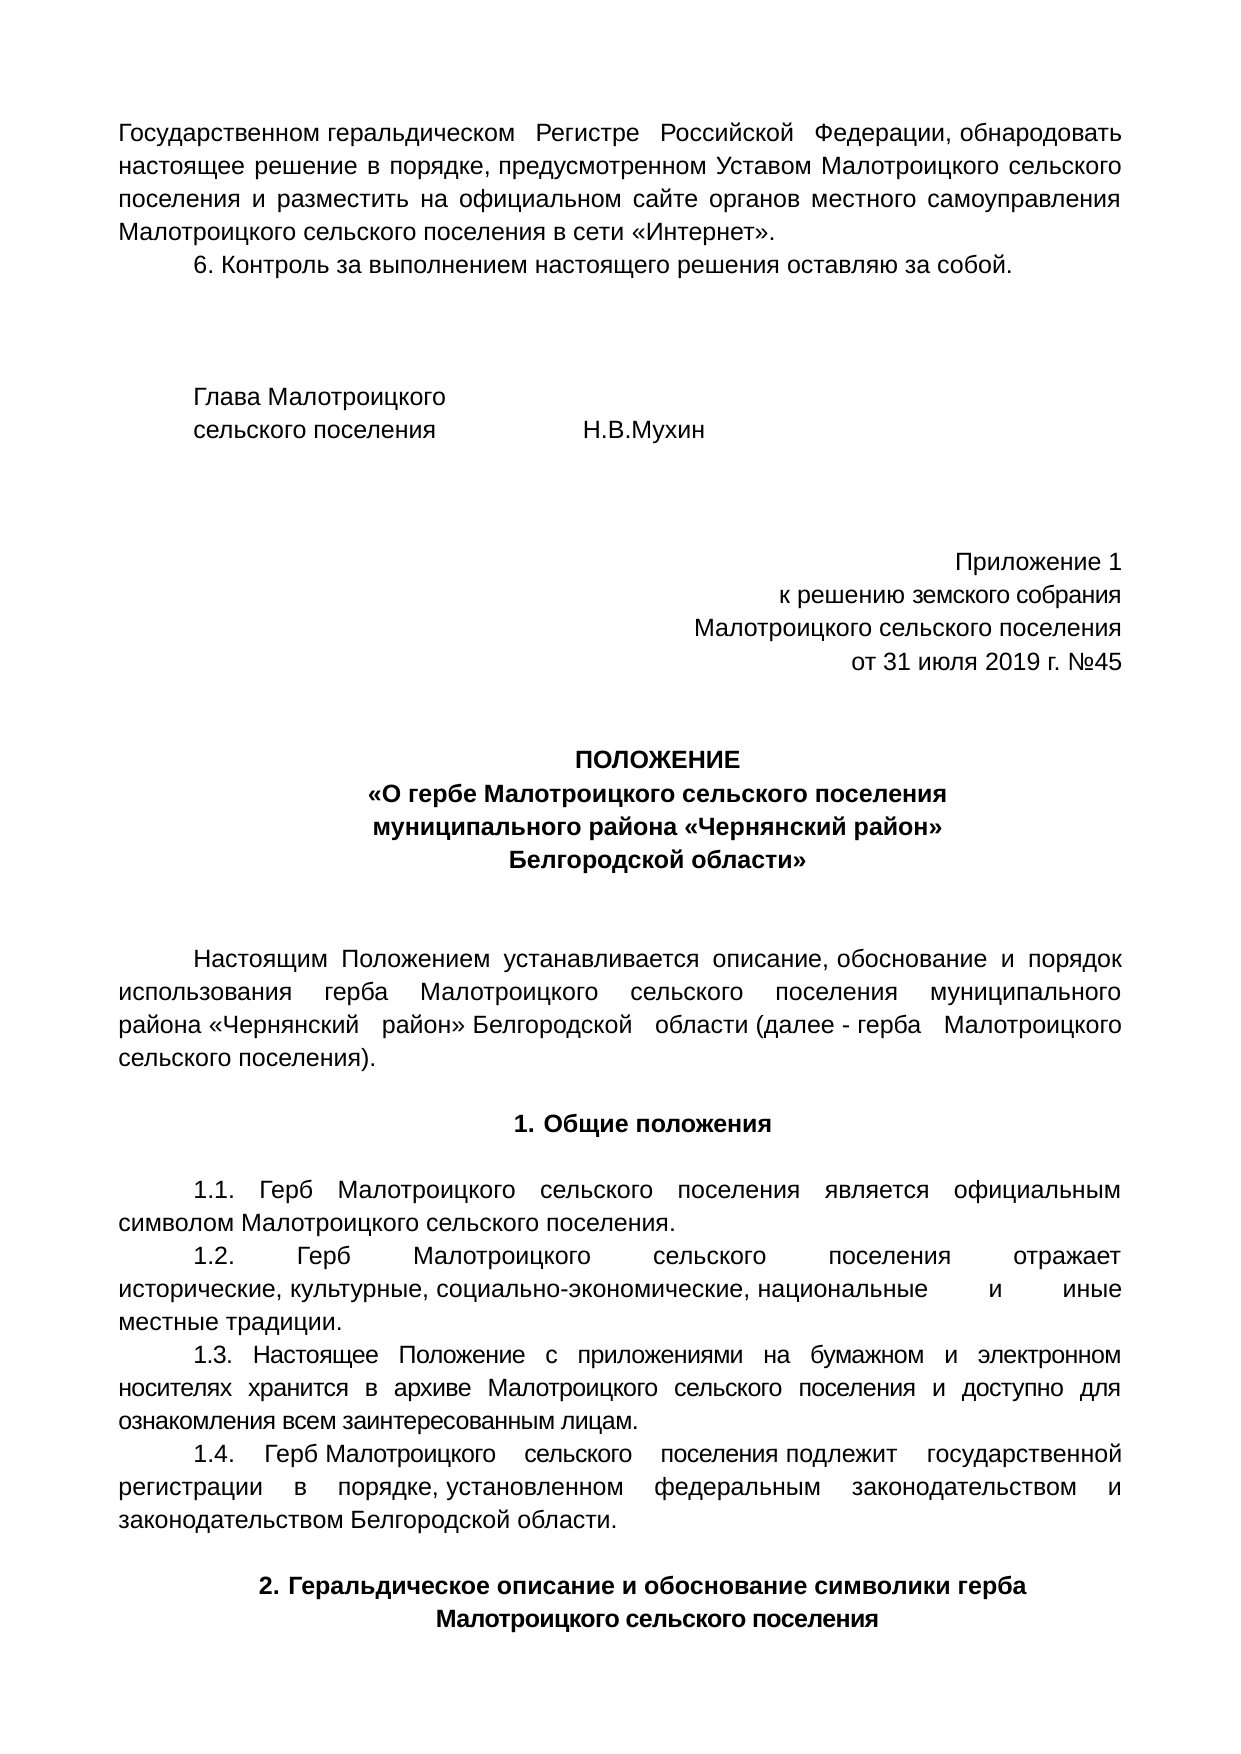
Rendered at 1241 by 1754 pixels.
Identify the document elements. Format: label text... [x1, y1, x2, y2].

text муниципального района «Чернянский район» [118, 812, 1122, 840]
text Настоящим Положением устанавливается описание, обоснование и порядок использования герба Малотроицкого сельского поселения муниципального района «Чернянский район» Белгородской области (далее - герба Малотроицкого сельского поселения). [118, 944, 1122, 1071]
text Малотроицкого сельского поселения [118, 613, 1122, 642]
text ПОЛОЖЕНИЕ [118, 746, 1122, 774]
text Белгородской области» [118, 844, 1122, 873]
text 1.2. Герб Малотроицкого сельского поселения отражает исторические, культурные, социально-экономические, национальные и иные местные традиции. [118, 1241, 1122, 1336]
text к решению земского собрания [118, 580, 1122, 609]
text от 31 июля 2019 г. №45 [118, 646, 1122, 675]
text сельского поселения Н.В.Мухин [118, 415, 1122, 444]
text 6. Контроль за выполнением настоящего решения оставляю за собой. [118, 250, 1122, 279]
text 1.3. Настоящее Положение с приложениями на бумажном и электронном носителях хранится в архиве Малотроицкого сельского поселения и доступно для ознакомления всем заинтересованным лицам. [118, 1340, 1122, 1435]
text Приложение 1 [118, 547, 1122, 576]
text Государственном геральдическом Регистре Российской Федерации, обнародовать настоящее решение в порядке, предусмотренном Уставом Малотроицкого сельского поселения и разместить на официальном сайте органов местного самоуправления Малотроицкого сельского поселения в сети «Интернет». [118, 118, 1122, 246]
text «О гербе Малотроицкого сельского поселения [118, 778, 1122, 807]
text Глава Малотроицкого [118, 382, 1122, 411]
text 1.4. Герб Малотроицкого сельского поселения подлежит государственной регистрации в порядке, установленном федеральным законодательством и законодательством Белгородской области. [118, 1439, 1122, 1534]
text Малотроицкого сельского поселения [118, 1604, 1122, 1633]
list Общие положения [118, 1109, 1122, 1137]
text 1.1. Герб Малотроицкого сельского поселения является официальным символом Малотроицкого сельского поселения. [118, 1175, 1122, 1237]
list Геральдическое описание и обоснование символики герба [118, 1571, 1122, 1600]
